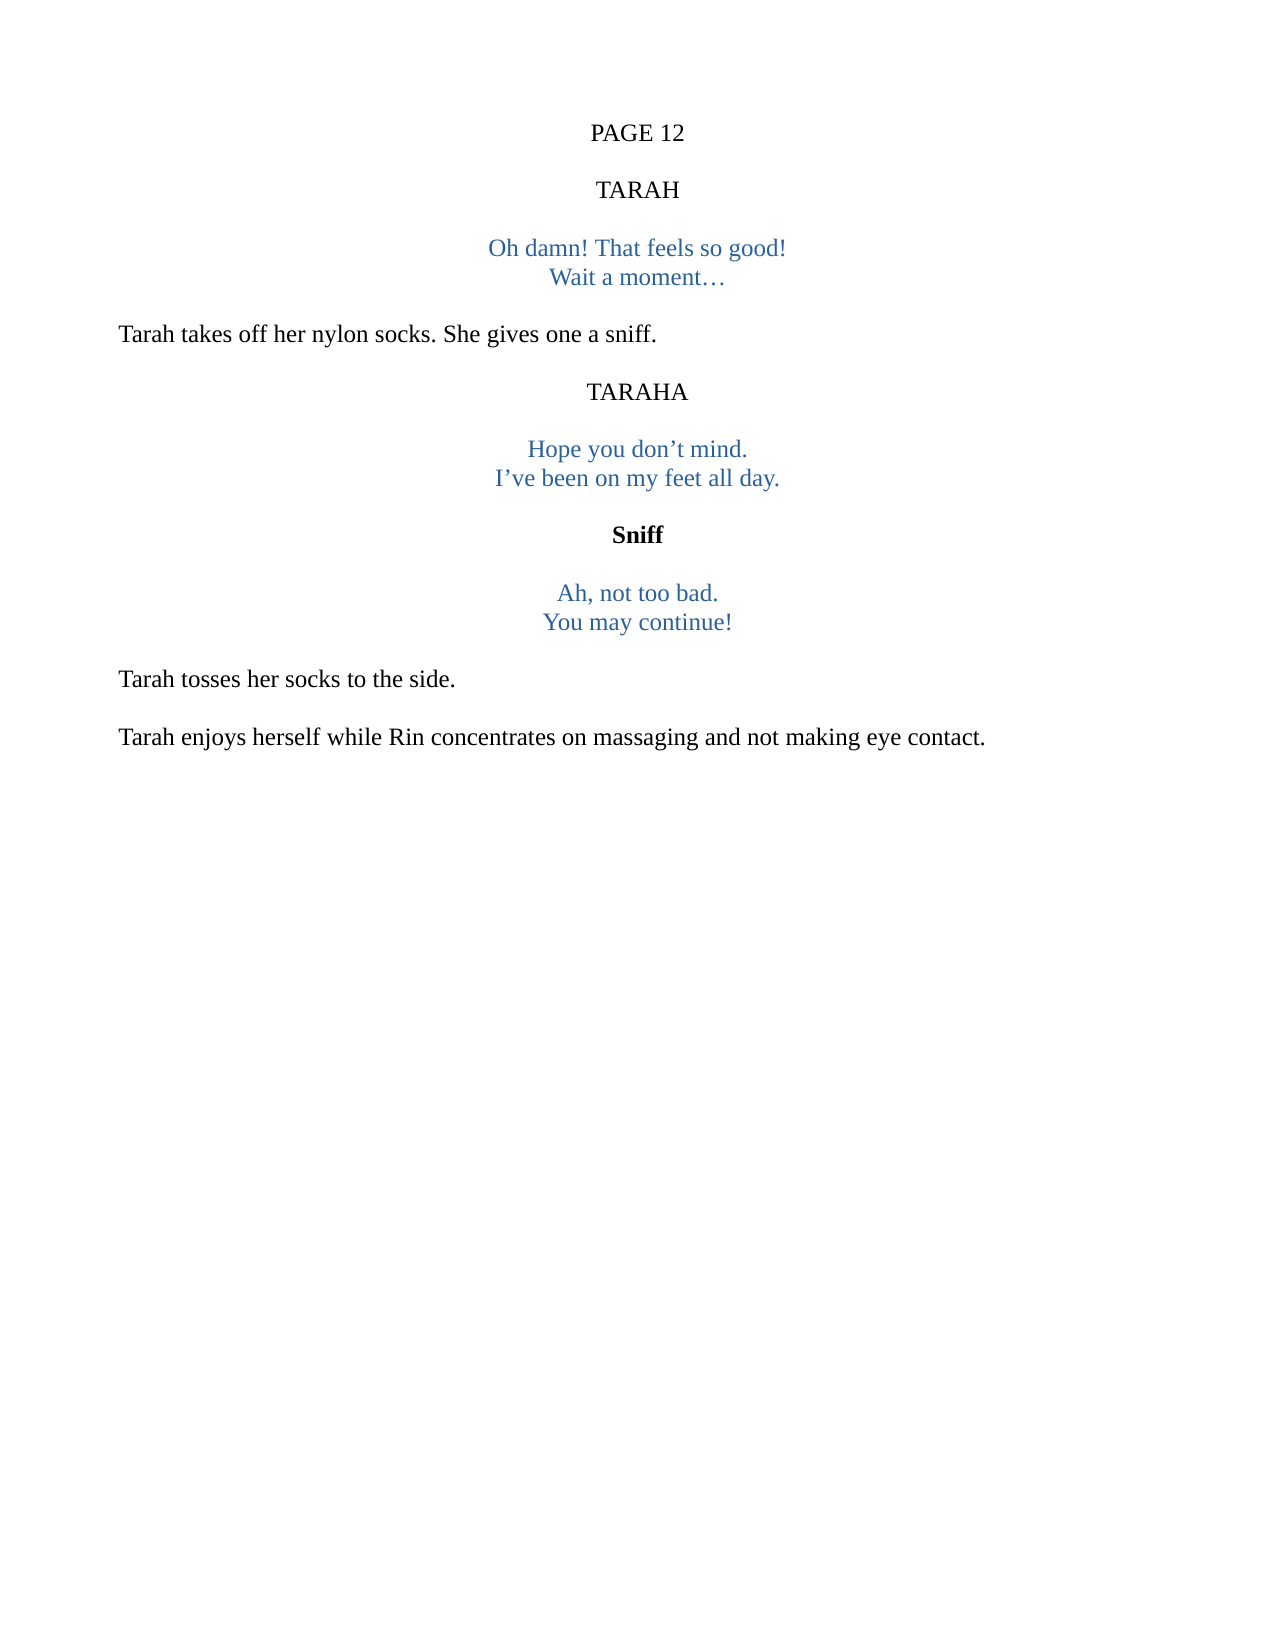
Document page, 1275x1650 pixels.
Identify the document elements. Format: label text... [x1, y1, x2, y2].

text PAGE 12 [118, 118, 1157, 147]
text Tarah takes off her nylon socks. She gives one a sniff. [118, 319, 1157, 348]
text Ah, not too bad. [118, 578, 1157, 607]
text Sniff [118, 521, 1157, 549]
text Tarah enjoys herself while Rin concentrates on massaging and not making eye contact. [118, 722, 1157, 751]
text Wait a moment… [118, 262, 1157, 291]
text Hope you don’t mind. [118, 434, 1157, 463]
text TARAH [118, 176, 1157, 204]
text Tarah tosses her socks to the side. [118, 664, 1157, 693]
text TARAHA [118, 377, 1157, 406]
text Oh damn! That feels so good! [118, 233, 1157, 262]
text You may continue! [118, 607, 1157, 636]
text I’ve been on my feet all day. [118, 463, 1157, 492]
